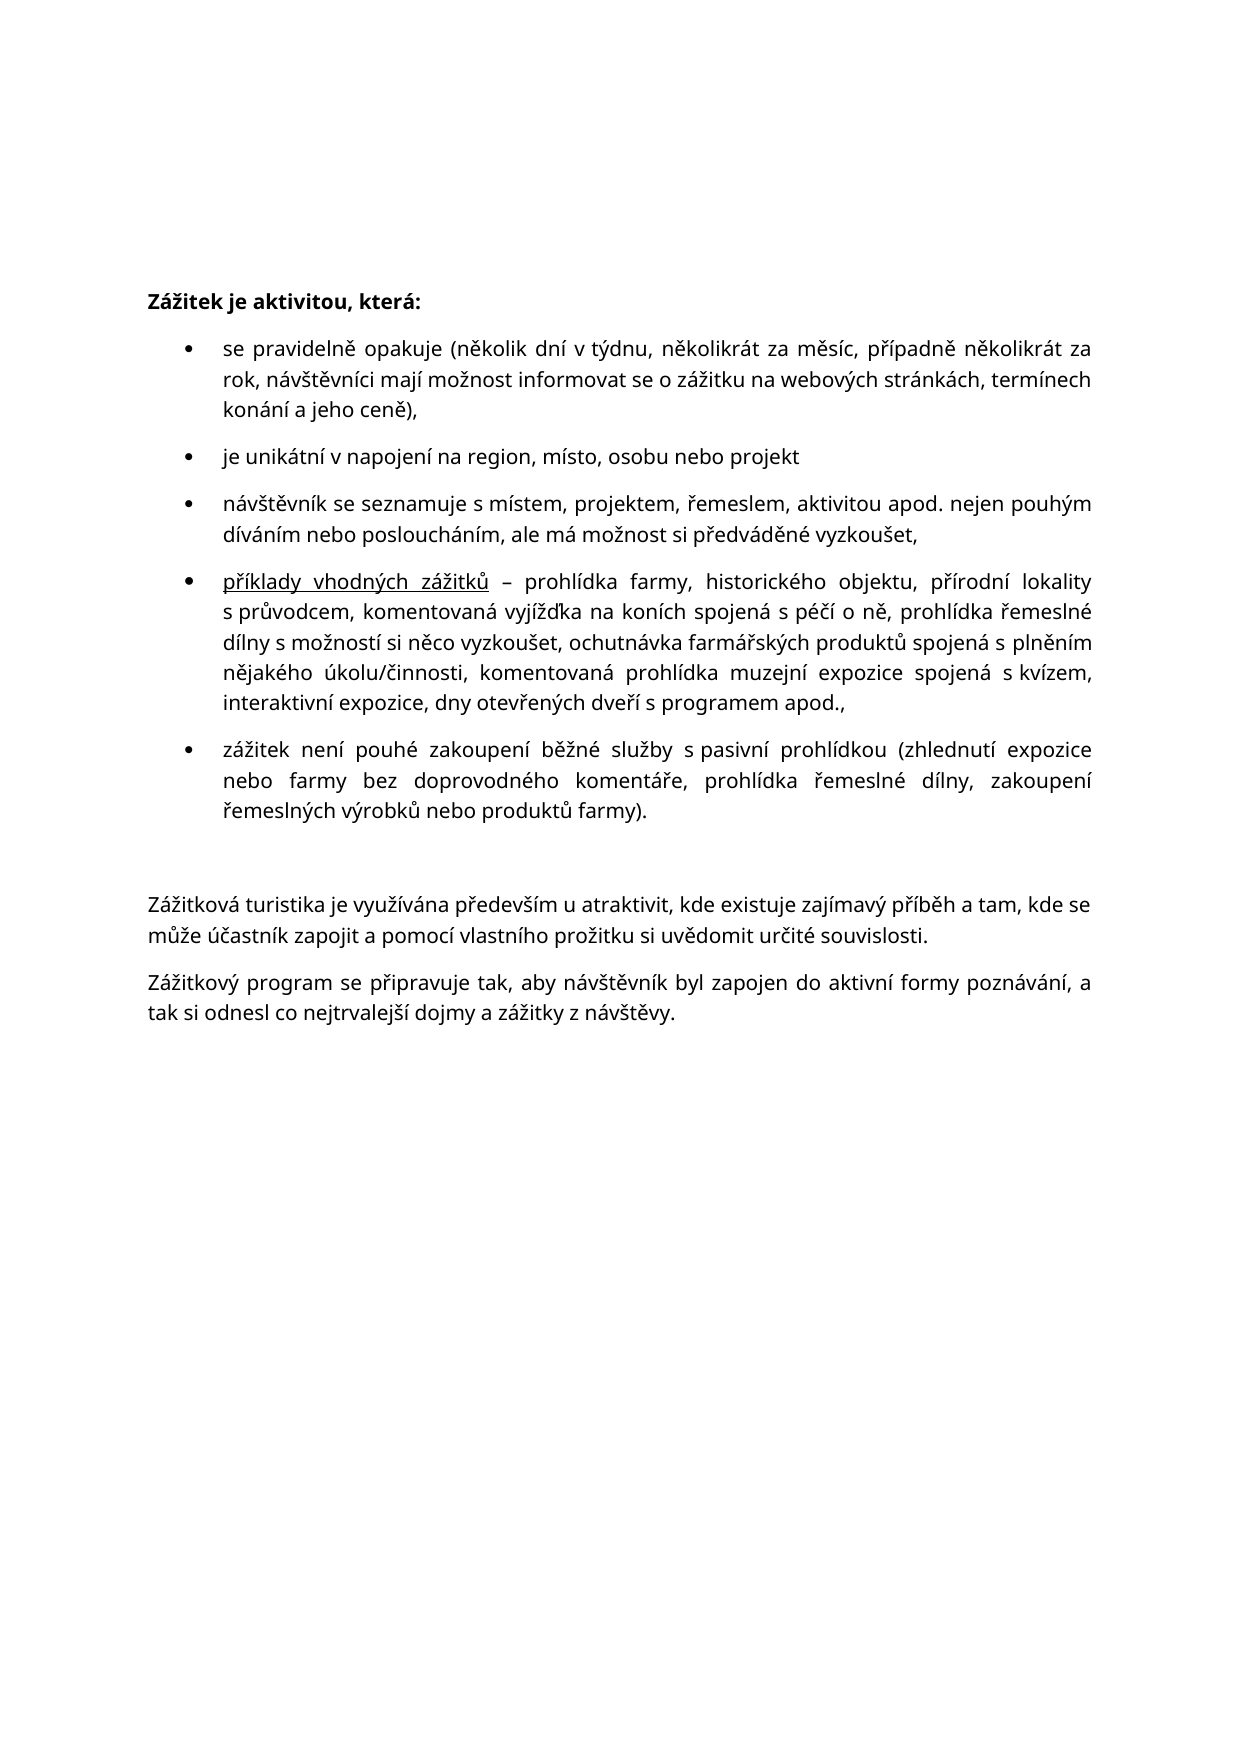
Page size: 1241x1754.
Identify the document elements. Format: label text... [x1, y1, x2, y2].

list zážitek není pouhé zakoupení běžné služby s pasivní prohlídkou (zhlednutí expozice nebo farmy bez doprovodného komentáře, prohlídka řemeslné dílny, zakoupení řemeslných výrobků nebo produktů farmy). [185, 736, 1093, 825]
list je unikátní v napojení na region, místo, osobu nebo projekt [185, 442, 1093, 471]
text Zážitková turistika je využívána především u atraktivit, kde existuje zajímavý příběh a tam, kde se může účastník zapojit a pomocí vlastního prožitku si uvědomit určité souvislosti. [148, 891, 1093, 949]
list se pravidelně opakuje (několik dní v týdnu, několikrát za měsíc, případně několikrát za rok, návštěvníci mají možnost informovat se o zážitku na webových stránkách, termínech konání a jeho ceně), [185, 334, 1093, 424]
list návštěvník se seznamuje s místem, projektem, řemeslem, aktivitou apod. nejen pouhým díváním nebo posloucháním, ale má možnost si předváděné vyzkoušet, [185, 489, 1093, 548]
text Zážitkový program se připravuje tak, aby návštěvník byl zapojen do aktivní formy poznávání, a tak si odnesl co nejtrvalejší dojmy a zážitky z návštěvy. [148, 968, 1093, 1027]
text Zážitek je aktivitou, která: [148, 287, 1093, 316]
list příklady vhodných zážitků – prohlídka farmy, historického objektu, přírodní lokality s průvodcem, komentovaná vyjížďka na koních spojená s péčí o ně, prohlídka řemeslné dílny s možností si něco vyzkoušet, ochutnávka farmářských produktů spojená s plněním nějakého úkolu/činnosti, komentovaná prohlídka muzejní expozice spojená s kvízem, interaktivní expozice, dny otevřených dveří s programem apod., [185, 567, 1093, 717]
